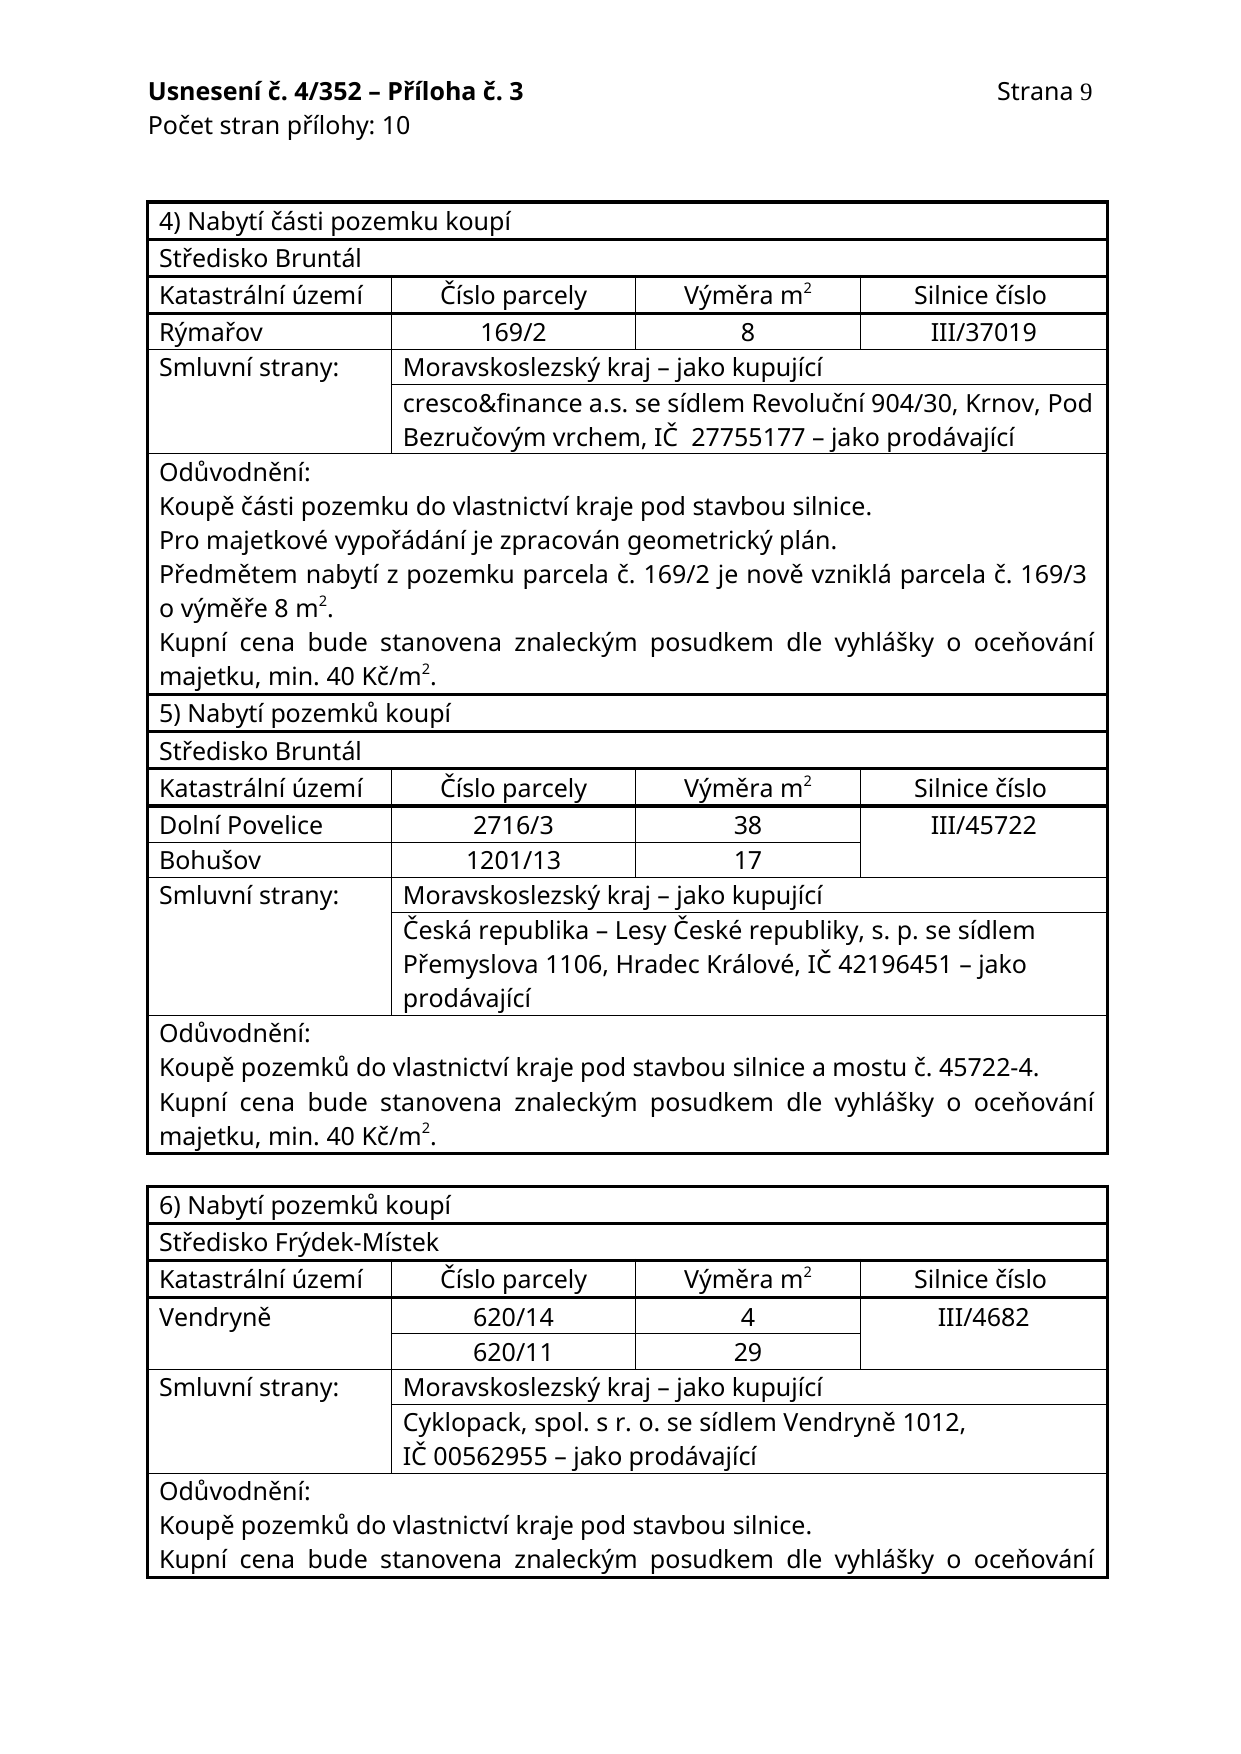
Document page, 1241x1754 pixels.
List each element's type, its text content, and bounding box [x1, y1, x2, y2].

table_cell Bohušov [149, 843, 391, 877]
table_cell Středisko Bruntál [149, 733, 1106, 767]
table_cell Smluvní strany: [149, 878, 391, 1015]
table_cell III/37019 [861, 315, 1106, 349]
table_cell Cyklopack, spol. s r. o. se sídlem Vendryně 1012, IČ 00562955 – jako prodávající [392, 1405, 1106, 1473]
table_cell III/4682 [861, 1299, 1106, 1368]
table_cell III/45722 [861, 808, 1106, 877]
table_cell Smluvní strany: [149, 350, 391, 453]
table_cell Česká republika – Lesy České republiky, s. p. se sídlem Přemyslova 1106, Hradec Králové, IČ 42196451 – jako prodávající [392, 913, 1106, 1015]
table_cell 5) Nabytí pozemků koupí [149, 696, 1106, 730]
table_cell Výměra m2 [636, 770, 860, 804]
table_cell 8 [636, 315, 860, 349]
table_cell Moravskoslezský kraj – jako kupující [392, 878, 1106, 912]
table_cell Číslo parcely [392, 278, 635, 312]
table_cell Číslo parcely [392, 770, 635, 804]
table_cell Dolní Povelice [149, 808, 391, 842]
table_cell Silnice číslo [861, 1262, 1106, 1296]
table_cell Odůvodnění: Koupě pozemků do vlastnictví kraje pod stavbou silnice. Kupní cena bude stanovena znaleckým posudkem dle vyhlášky o oceňování [149, 1474, 1106, 1576]
table_cell Moravskoslezský kraj – jako kupující [392, 1370, 1106, 1403]
table_cell Odůvodnění: Koupě části pozemku do vlastnictví kraje pod stavbou silnice. Pro majetkové vypořádání je zpracován geometrický plán. Předmětem nabytí z pozemku parcela č. 169/2 je nově vzniklá parcela č. 169/3 o výměře 8 m2. Kupní cena bude stanovena znaleckým posudkem dle vyhlášky o oceňování majetku, min. 40 Kč/m2. [149, 454, 1106, 693]
table_cell Vendryně [149, 1299, 391, 1368]
table_cell Katastrální území [149, 1262, 391, 1296]
table_cell cresco&finance a.s. se sídlem Revoluční 904/30, Krnov, Pod Bezručovým vrchem, IČ 27755177 – jako prodávající [392, 385, 1106, 453]
table_cell Výměra m2 [636, 278, 860, 312]
table_cell 17 [636, 843, 860, 877]
table_cell 620/11 [392, 1334, 635, 1368]
table_cell 4 [636, 1299, 860, 1333]
table_cell Středisko Bruntál [149, 241, 1106, 275]
table_cell Odůvodnění: Koupě pozemků do vlastnictví kraje pod stavbou silnice a mostu č. 45722-4. Kupní cena bude stanovena znaleckým posudkem dle vyhlášky o oceňování majetku, min. 40 Kč/m2. [149, 1016, 1106, 1152]
table_cell 38 [636, 808, 860, 842]
table_cell Katastrální území [149, 278, 391, 312]
table_cell Moravskoslezský kraj – jako kupující [392, 350, 1106, 384]
table_cell Výměra m2 [636, 1262, 860, 1296]
table_cell 169/2 [392, 315, 635, 349]
table_cell Středisko Frýdek-Místek [149, 1225, 1106, 1259]
table_cell 2716/3 [392, 808, 635, 842]
table_header 4) Nabytí části pozemku koupí [149, 204, 1106, 237]
table_cell Katastrální území [149, 770, 391, 804]
table_cell Silnice číslo [861, 278, 1106, 312]
table_cell Silnice číslo [861, 770, 1106, 804]
table_cell Rýmařov [149, 315, 391, 349]
table_cell Číslo parcely [392, 1262, 635, 1296]
table_cell 1201/13 [392, 843, 635, 877]
table_cell 29 [636, 1334, 860, 1368]
table_cell 620/14 [392, 1299, 635, 1333]
table_cell Smluvní strany: [149, 1370, 391, 1473]
table_header 6) Nabytí pozemků koupí [149, 1188, 1106, 1222]
